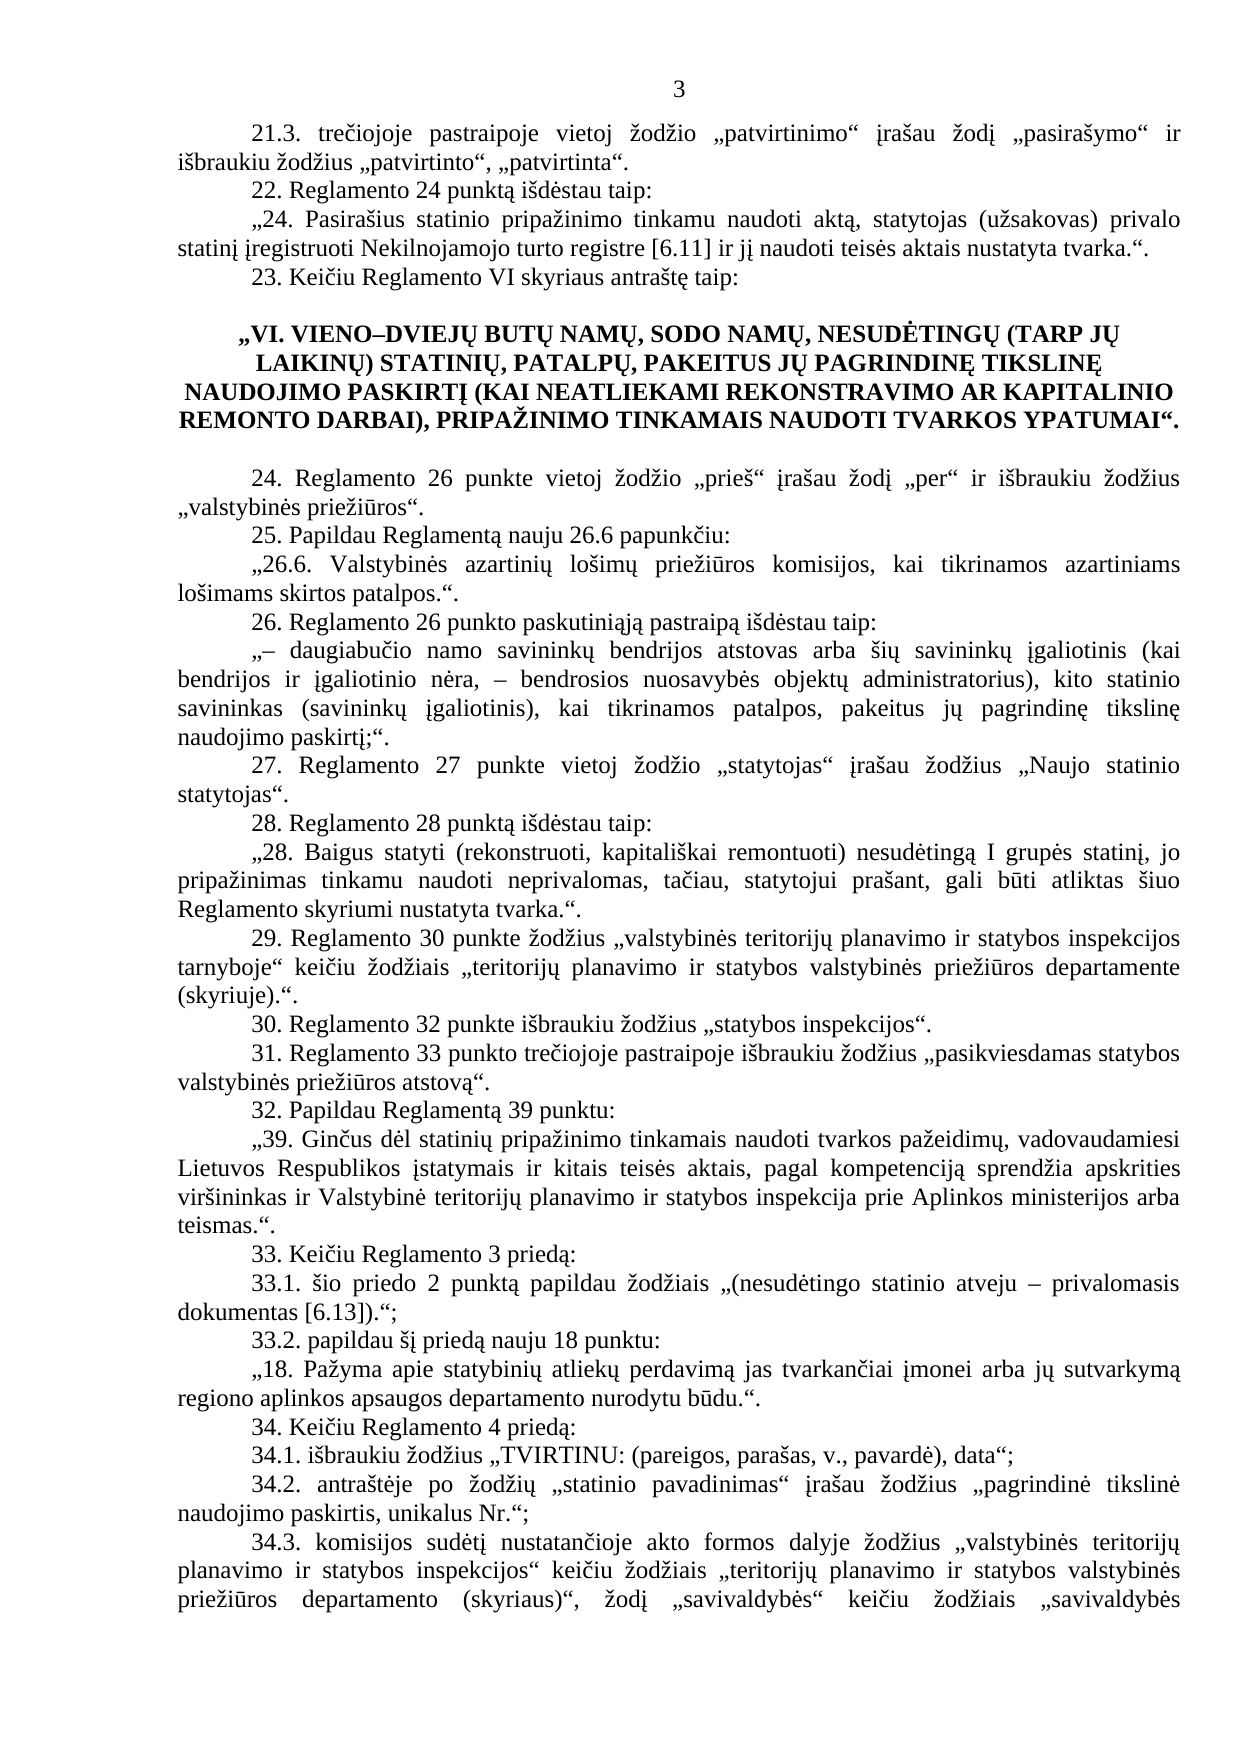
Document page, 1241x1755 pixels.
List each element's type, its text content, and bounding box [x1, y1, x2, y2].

text 23. Keičiu Reglamento VI skyriaus antraštę taip: [177, 262, 1181, 291]
text 33.2. papildau šį priedą nauju 18 punktu: [177, 1326, 1181, 1354]
text 30. Reglamento 32 punkte išbraukiu žodžius „statybos inspekcijos“. [177, 1009, 1181, 1038]
text 34.3. komisijos sudėtį nustatančioje akto formos dalyje žodžius „valstybinės teritorijų planavimo ir statybos inspekcijos“ keičiu žodžiais „teritorijų planavimo ir statybos valstybinės priežiūros departamento (skyriaus)“, žodį „savivaldybės“ keičiu žodžiais „savivaldybės [177, 1527, 1181, 1613]
text 26. Reglamento 26 punkto paskutiniąją pastraipą išdėstau taip: [177, 607, 1181, 636]
text 34. Keičiu Reglamento 4 priedą: [177, 1412, 1181, 1441]
text 32. Papildau Reglamentą 39 punktu: [177, 1096, 1181, 1124]
text 22. Reglamento 24 punktą išdėstau taip: [177, 176, 1181, 204]
text 34.2. antraštėje po žodžių „statinio pavadinimas“ įrašau žodžius „pagrindinė tikslinė naudojimo paskirtis, unikalus Nr.“; [177, 1469, 1181, 1527]
text 29. Reglamento 30 punkte žodžius „valstybinės teritorijų planavimo ir statybos inspekcijos tarnyboje“ keičiu žodžiais „teritorijų planavimo ir statybos valstybinės priežiūros departamente (skyriuje).“. [177, 923, 1181, 1009]
text 21.3. trečiojoje pastraipoje vietoj žodžio „patvirtinimo“ įrašau žodį „pasirašymo“ ir išbraukiu žodžius „patvirtinto“, „patvirtinta“. [177, 118, 1181, 176]
text 28. Reglamento 28 punktą išdėstau taip: [177, 808, 1181, 837]
text „18. Pažyma apie statybinių atliekų perdavimą jas tvarkančiai įmonei arba jų sutvarkymą regiono aplinkos apsaugos departamento nurodytu būdu.“. [177, 1354, 1181, 1412]
text „26.6. Valstybinės azartinių lošimų priežiūros komisijos, kai tikrinamos azartiniams lošimams skirtos patalpos.“. [177, 549, 1181, 607]
text 27. Reglamento 27 punkte vietoj žodžio „statytojas“ įrašau žodžius „Naujo statinio statytojas“. [177, 751, 1181, 808]
text „24. Pasirašius statinio pripažinimo tinkamu naudoti aktą, statytojas (užsakovas) privalo statinį įregistruoti Nekilnojamojo turto registre [6.11] ir jį naudoti teisės aktais nustatyta tvarka.“. [177, 204, 1181, 262]
text 33.1. šio priedo 2 punktą papildau žodžiais „(nesudėtingo statinio atveju – privalomasis dokumentas [6.13]).“; [177, 1268, 1181, 1326]
text 34.1. išbraukiu žodžius „TVIRTINU: (pareigos, parašas, v., pavardė), data“; [177, 1441, 1181, 1469]
text „39. Ginčus dėl statinių pripažinimo tinkamais naudoti tvarkos pažeidimų, vadovaudamiesi Lietuvos Respublikos įstatymais ir kitais teisės aktais, pagal kompetenciją sprendžia apskrities viršininkas ir Valstybinė teritorijų planavimo ir statybos inspekcija prie Aplinkos ministerijos arba teismas.“. [177, 1124, 1181, 1239]
text 24. Reglamento 26 punkte vietoj žodžio „prieš“ įrašau žodį „per“ ir išbraukiu žodžius „valstybinės priežiūros“. [177, 463, 1181, 521]
text „VI. VIENO–DVIEJŲ BUTŲ NAMŲ, SODO NAMŲ, NESUDĖTINGŲ (TARP JŲ LAIKINŲ) STATINIŲ, PATALPŲ, PAKEITUS JŲ PAGRINDINĘ TIKSLINĘ NAUDOJIMO PASKIRTĮ (KAI NEATLIEKAMI REKONSTRAVIMO AR KAPITALINIO REMONTO DARBAI), PRIPAŽINIMO TINKAMAIS NAUDOTI TVARKOS YPATUMAI“. [177, 319, 1181, 434]
text „– daugiabučio namo savininkų bendrijos atstovas arba šių savininkų įgaliotinis (kai bendrijos ir įgaliotinio nėra, – bendrosios nuosavybės objektų administratorius), kito statinio savininkas (savininkų įgaliotinis), kai tikrinamos patalpos, pakeitus jų pagrindinę tikslinę naudojimo paskirtį;“. [177, 636, 1181, 751]
text 31. Reglamento 33 punkto trečiojoje pastraipoje išbraukiu žodžius „pasikviesdamas statybos valstybinės priežiūros atstovą“. [177, 1038, 1181, 1096]
text 25. Papildau Reglamentą nauju 26.6 papunkčiu: [177, 521, 1181, 549]
text „28. Baigus statyti (rekonstruoti, kapitališkai remontuoti) nesudėtingą I grupės statinį, jo pripažinimas tinkamu naudoti neprivalomas, tačiau, statytojui prašant, gali būti atliktas šiuo Reglamento skyriumi nustatyta tvarka.“. [177, 837, 1181, 923]
text 33. Keičiu Reglamento 3 priedą: [177, 1239, 1181, 1268]
